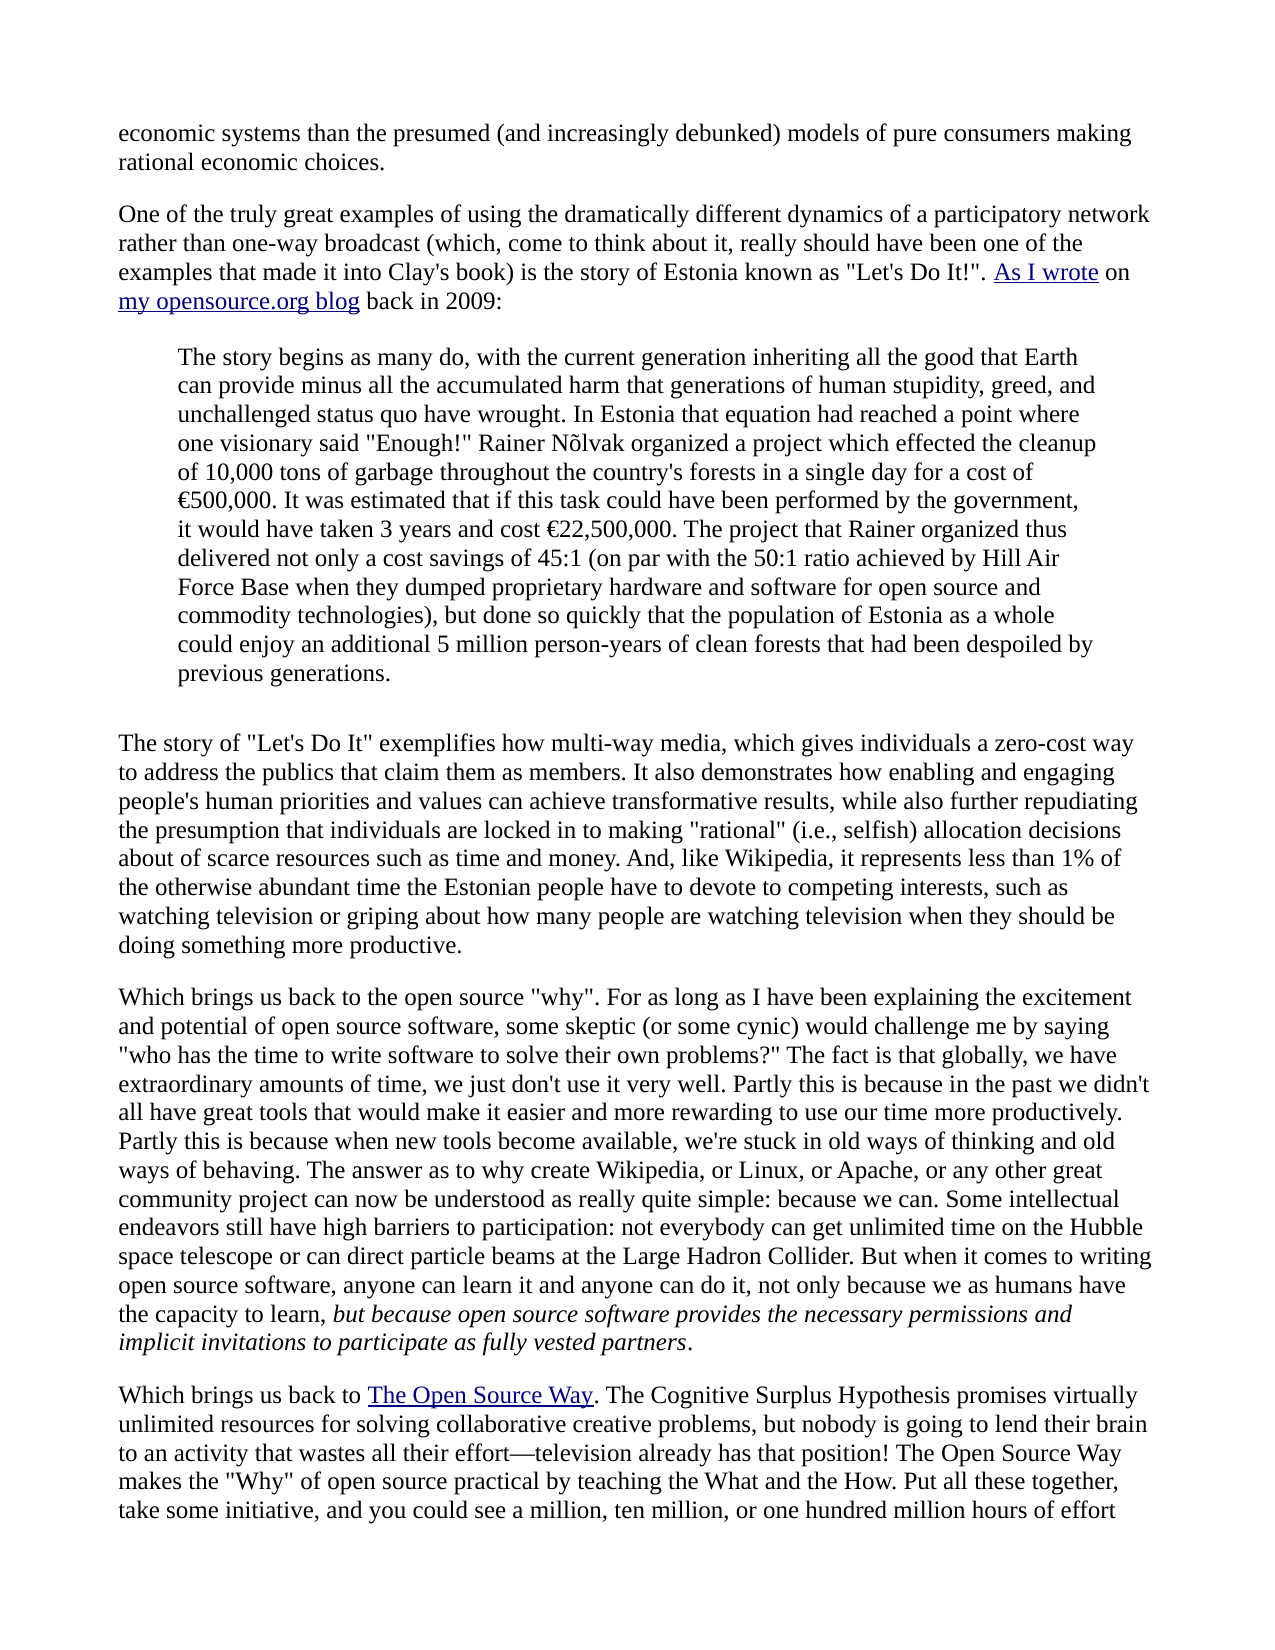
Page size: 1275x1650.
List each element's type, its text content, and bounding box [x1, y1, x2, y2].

text Which brings us back to The Open Source Way. The Cognitive Surplus Hypothesis promises virtually unlimited resources for solving collaborative creative problems, but nobody is going to lend their brain to an activity that wastes all their effort—television already has that position! The Open Source Way makes the "Why" of open source practical by teaching the What and the How. Put all these together, take some initiative, and you could see a million, ten million, or one hundred million hours of effort [118, 1380, 1157, 1524]
text The story begins as many do, with the current generation inheriting all the good that Earth can provide minus all the accumulated harm that generations of human stupidity, greed, and unchallenged status quo have wrought. In Estonia that equation had reached a point where one visionary said "Enough!" Rainer Nõlvak organized a project which effected the cleanup of 10,000 tons of garbage throughout the country's forests in a single day for a cost of €500,000. It was estimated that if this task could have been performed by the government, it would have taken 3 years and cost €22,500,000. The project that Rainer organized thus delivered not only a cost savings of 45:1 (on par with the 50:1 ratio achieved by Hill Air Force Base when they dumped proprietary hardware and software for open source and commodity technologies), but done so quickly that the population of Estonia as a whole could enjoy an additional 5 million person-years of clean forests that had been despoiled by previous generations. [177, 342, 1098, 687]
text economic systems than the presumed (and increasingly debunked) models of pure consumers making rational economic choices. [118, 118, 1157, 176]
text Which brings us back to the open source "why". For as long as I have been explaining the excitement and potential of open source software, some skeptic (or some cynic) would challenge me by saying "who has the time to write software to solve their own problems?" The fact is that globally, we have extraordinary amounts of time, we just don't use it very well. Partly this is because in the past we didn't all have great tools that would make it easier and more rewarding to use our time more productively. Partly this is because when new tools become available, we're stuck in old ways of thinking and old ways of behaving. The answer as to why create Wikipedia, or Linux, or Apache, or any other great community project can now be understood as really quite simple: because we can. Some intellectual endeavors still have high barriers to participation: not everybody can get unlimited time on the Hubble space telescope or can direct particle beams at the Large Hadron Collider. But when it comes to writing open source software, anyone can learn it and anyone can do it, not only because we as humans have the capacity to learn, but because open source software provides the necessary permissions and implicit invitations to participate as fully vested partners. [118, 982, 1157, 1356]
text One of the truly great examples of using the dramatically different dynamics of a participatory network rather than one-way broadcast (which, come to think about it, really should have been one of the examples that made it into Clay's book) is the story of Estonia known as "Let's Do It!". As I wrote on my opensource.org blog back in 2009: [118, 199, 1157, 314]
text The story of "Let's Do It" exemplifies how multi-way media, which gives individuals a zero-cost way to address the publics that claim them as members. It also demonstrates how enabling and engaging people's human priorities and values can achieve transformative results, while also further repudiating the presumption that individuals are locked in to making "rational" (i.e., selfish) allocation decisions about of scarce resources such as time and money. And, like Wikipedia, it represents less than 1% of the otherwise abundant time the Estonian people have to devote to competing interests, such as watching television or griping about how many people are watching television when they should be doing something more productive. [118, 728, 1157, 958]
